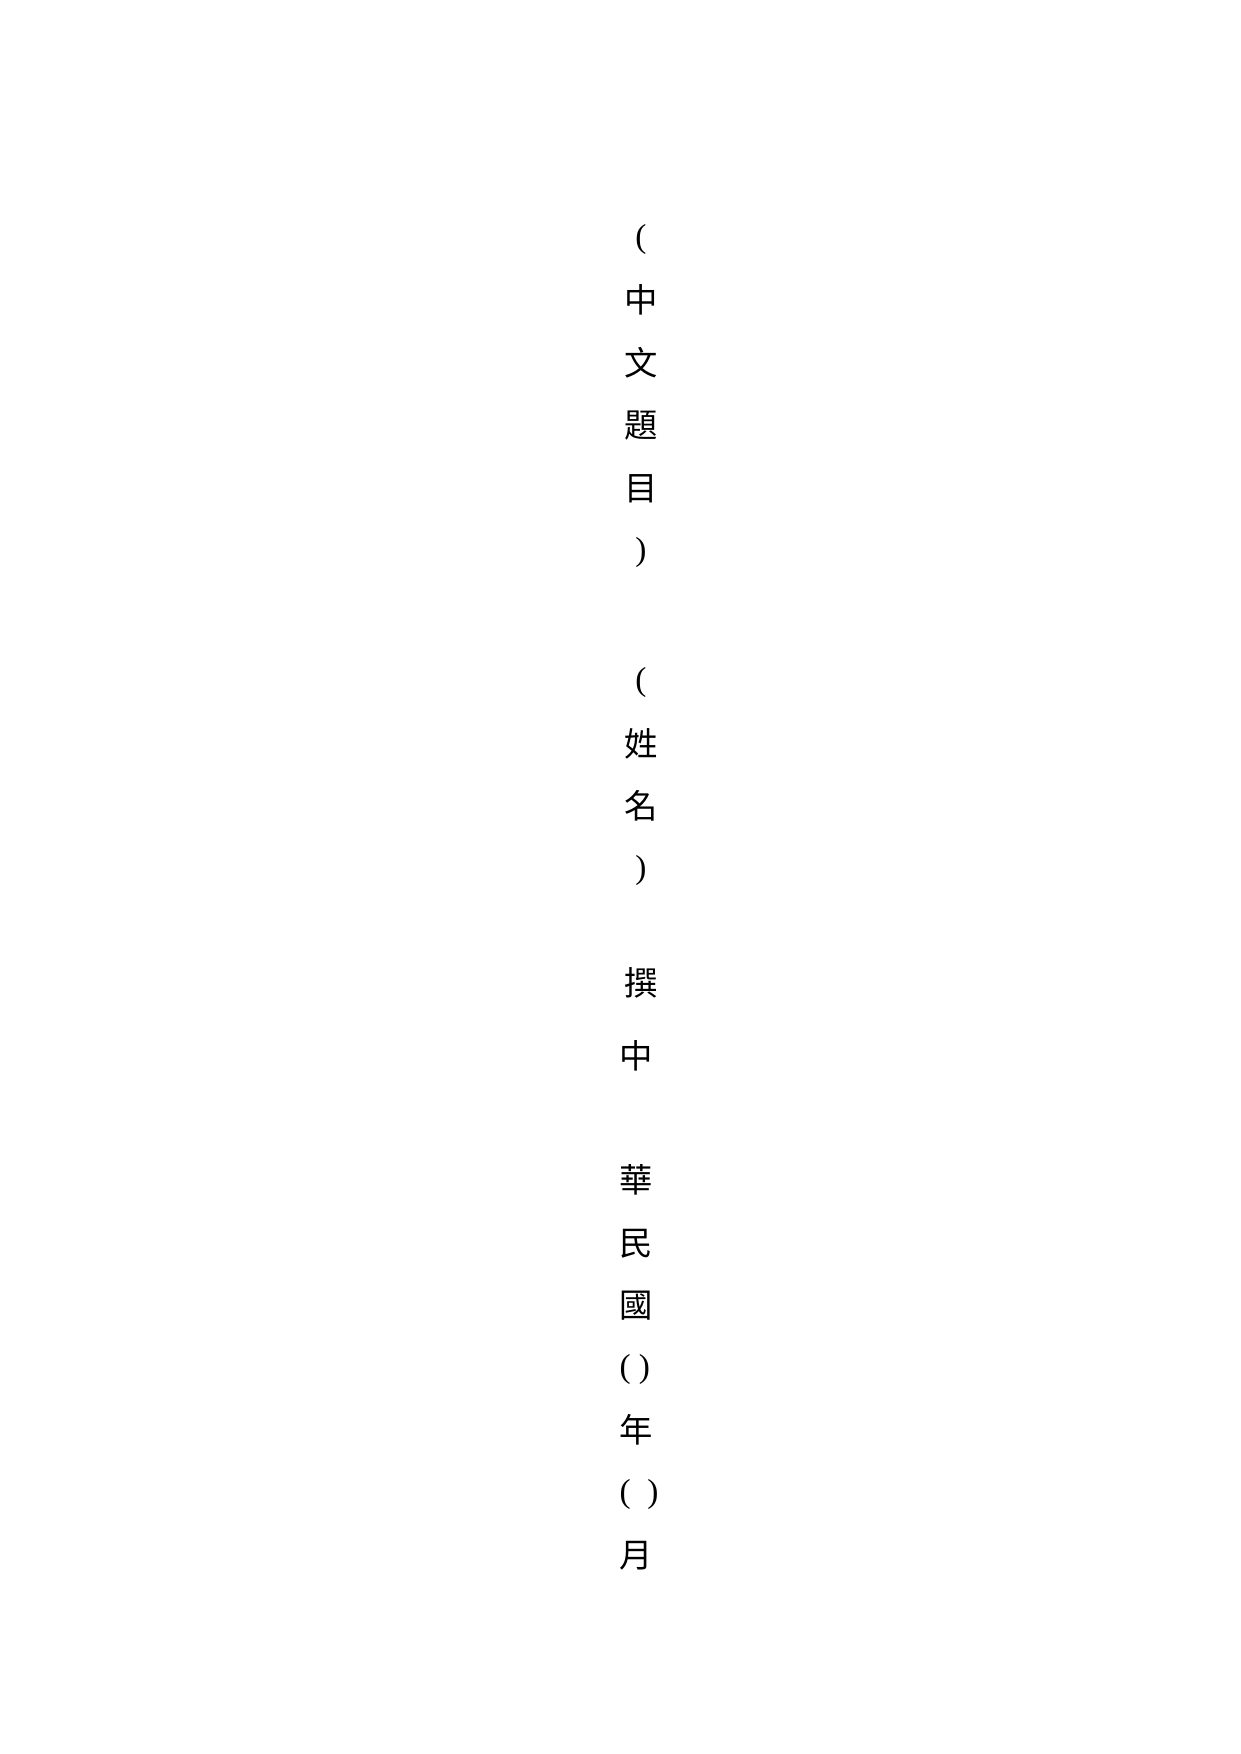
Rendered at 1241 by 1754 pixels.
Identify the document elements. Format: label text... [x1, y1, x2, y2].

table_cell (中文題目) [596, 137, 685, 382]
table_cell 中 華民國( )年( )月 [596, 1330, 685, 1574]
